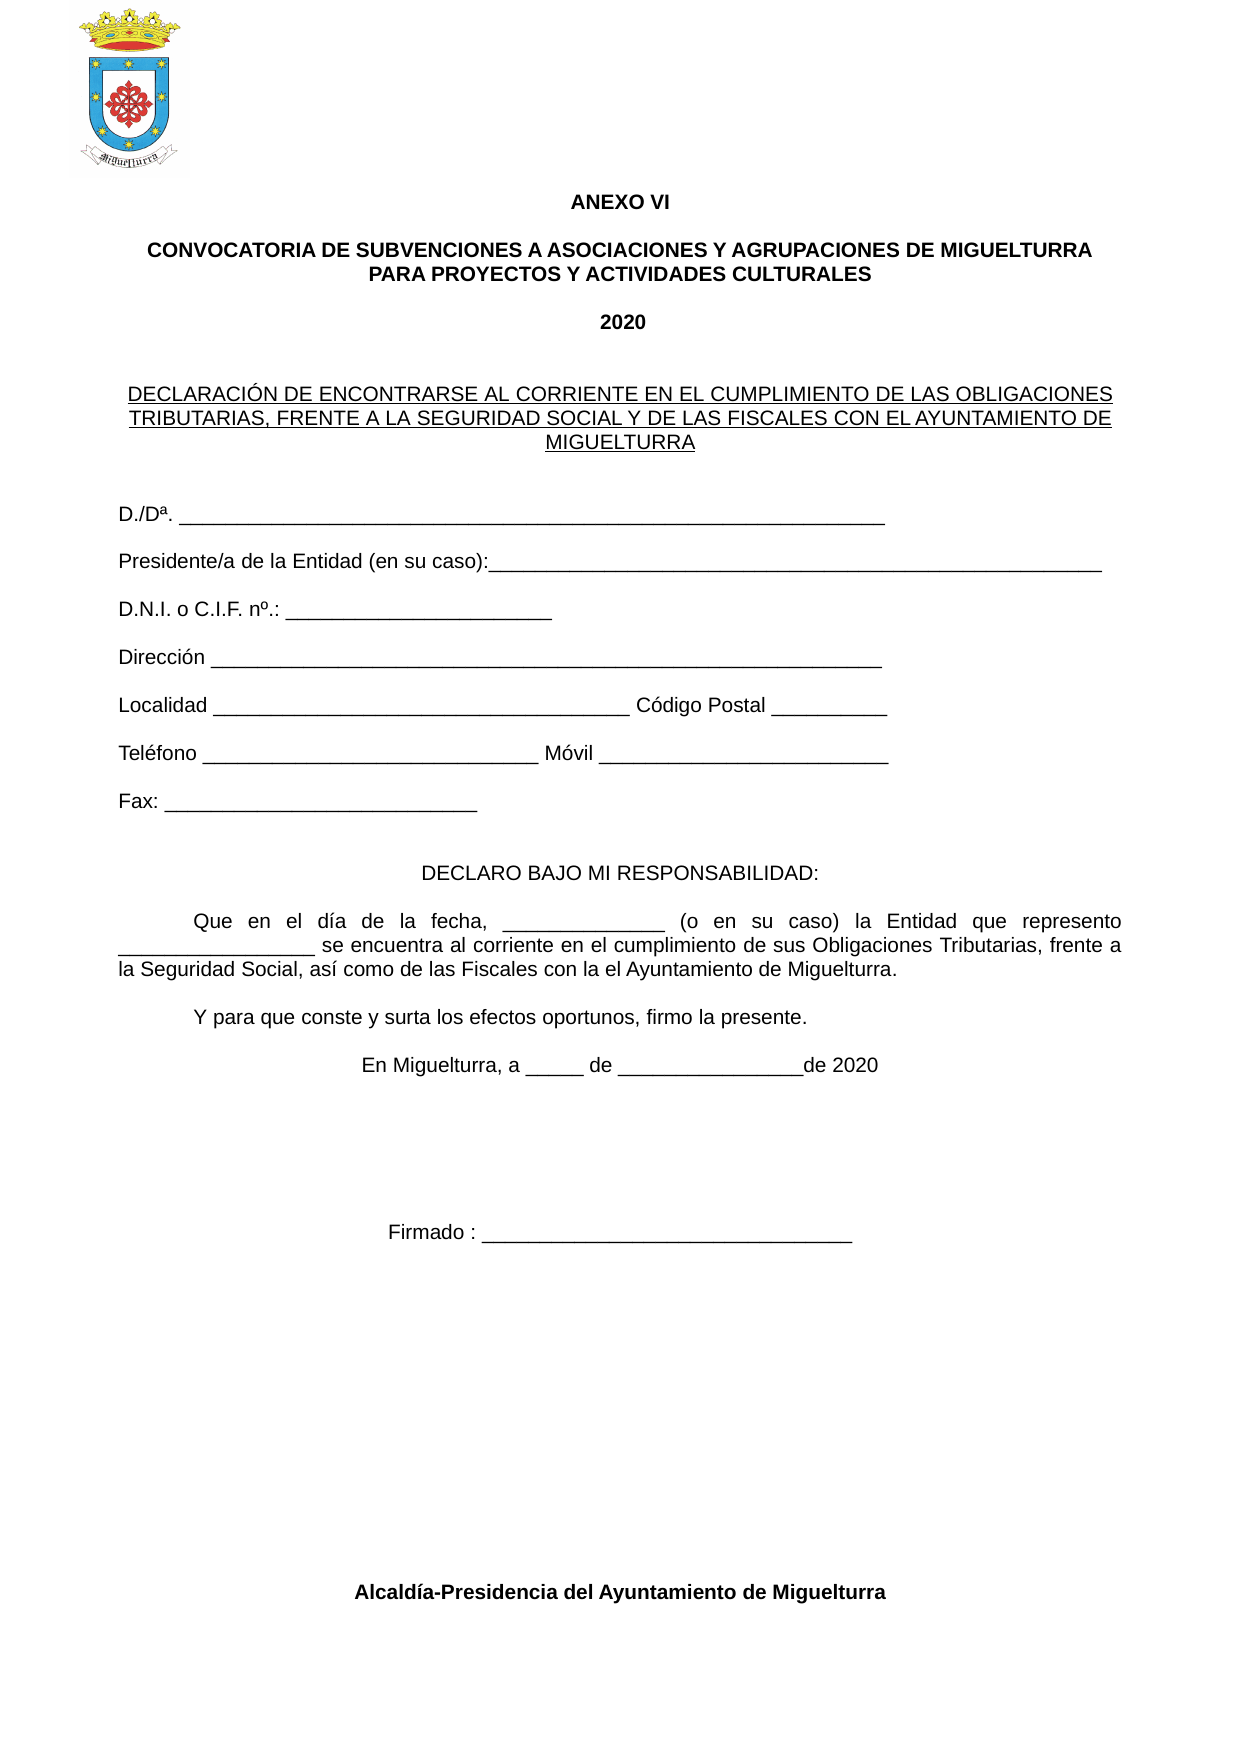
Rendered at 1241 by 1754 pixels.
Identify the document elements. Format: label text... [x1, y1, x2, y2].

text CONVOCATORIA DE SUBVENCIONES A ASOCIACIONES Y AGRUPACIONES DE MIGUELTURRA PARA PROYECTOS Y ACTIVIDADES CULTURALES [118, 238, 1122, 286]
text Alcaldía-Presidencia del Ayuntamiento de Miguelturra [118, 1579, 1122, 1603]
text Y para que conste y surta los efectos oportunos, firmo la presente. [118, 1004, 1122, 1028]
text Dirección __________________________________________________________ [118, 645, 1122, 669]
text Teléfono _____________________________ Móvil _________________________ [118, 741, 1122, 765]
text D.N.I. o C.I.F. nº.: _______________________ [118, 597, 1122, 621]
text Que en el día de la fecha, ______________ (o en su caso) la Entidad que represento _________________ se encuentra al corriente en el cumplimiento de sus Obligaciones Tributarias, frente a la Seguridad Social, así como de las Fiscales con la el Ayuntamiento de Miguelturra. [118, 909, 1122, 981]
text En Miguelturra, a _____ de ________________de 2020 [118, 1052, 1122, 1076]
text Localidad ____________________________________ Código Postal __________ [118, 693, 1122, 717]
text Firmado : ________________________________ [118, 1220, 1122, 1244]
text Presidente/a de la Entidad (en su caso):_____________________________________________________ [118, 549, 1122, 573]
text 2020 [118, 310, 1122, 334]
text DECLARACIÓN DE ENCONTRARSE AL CORRIENTE EN EL CUMPLIMIENTO DE LAS OBLIGACIONES TRIBUTARIAS, FRENTE A LA SEGURIDAD SOCIAL Y DE LAS FISCALES CON EL AYUNTAMIENTO DE MIGUELTURRA [118, 382, 1122, 453]
text D./Dª. _____________________________________________________________ [118, 501, 1122, 525]
text ANEXO VI [118, 190, 1122, 214]
text DECLARO BAJO MI RESPONSABILIDAD: [118, 861, 1122, 885]
text Fax: ___________________________ [118, 789, 1122, 813]
picture [68, 0, 191, 178]
